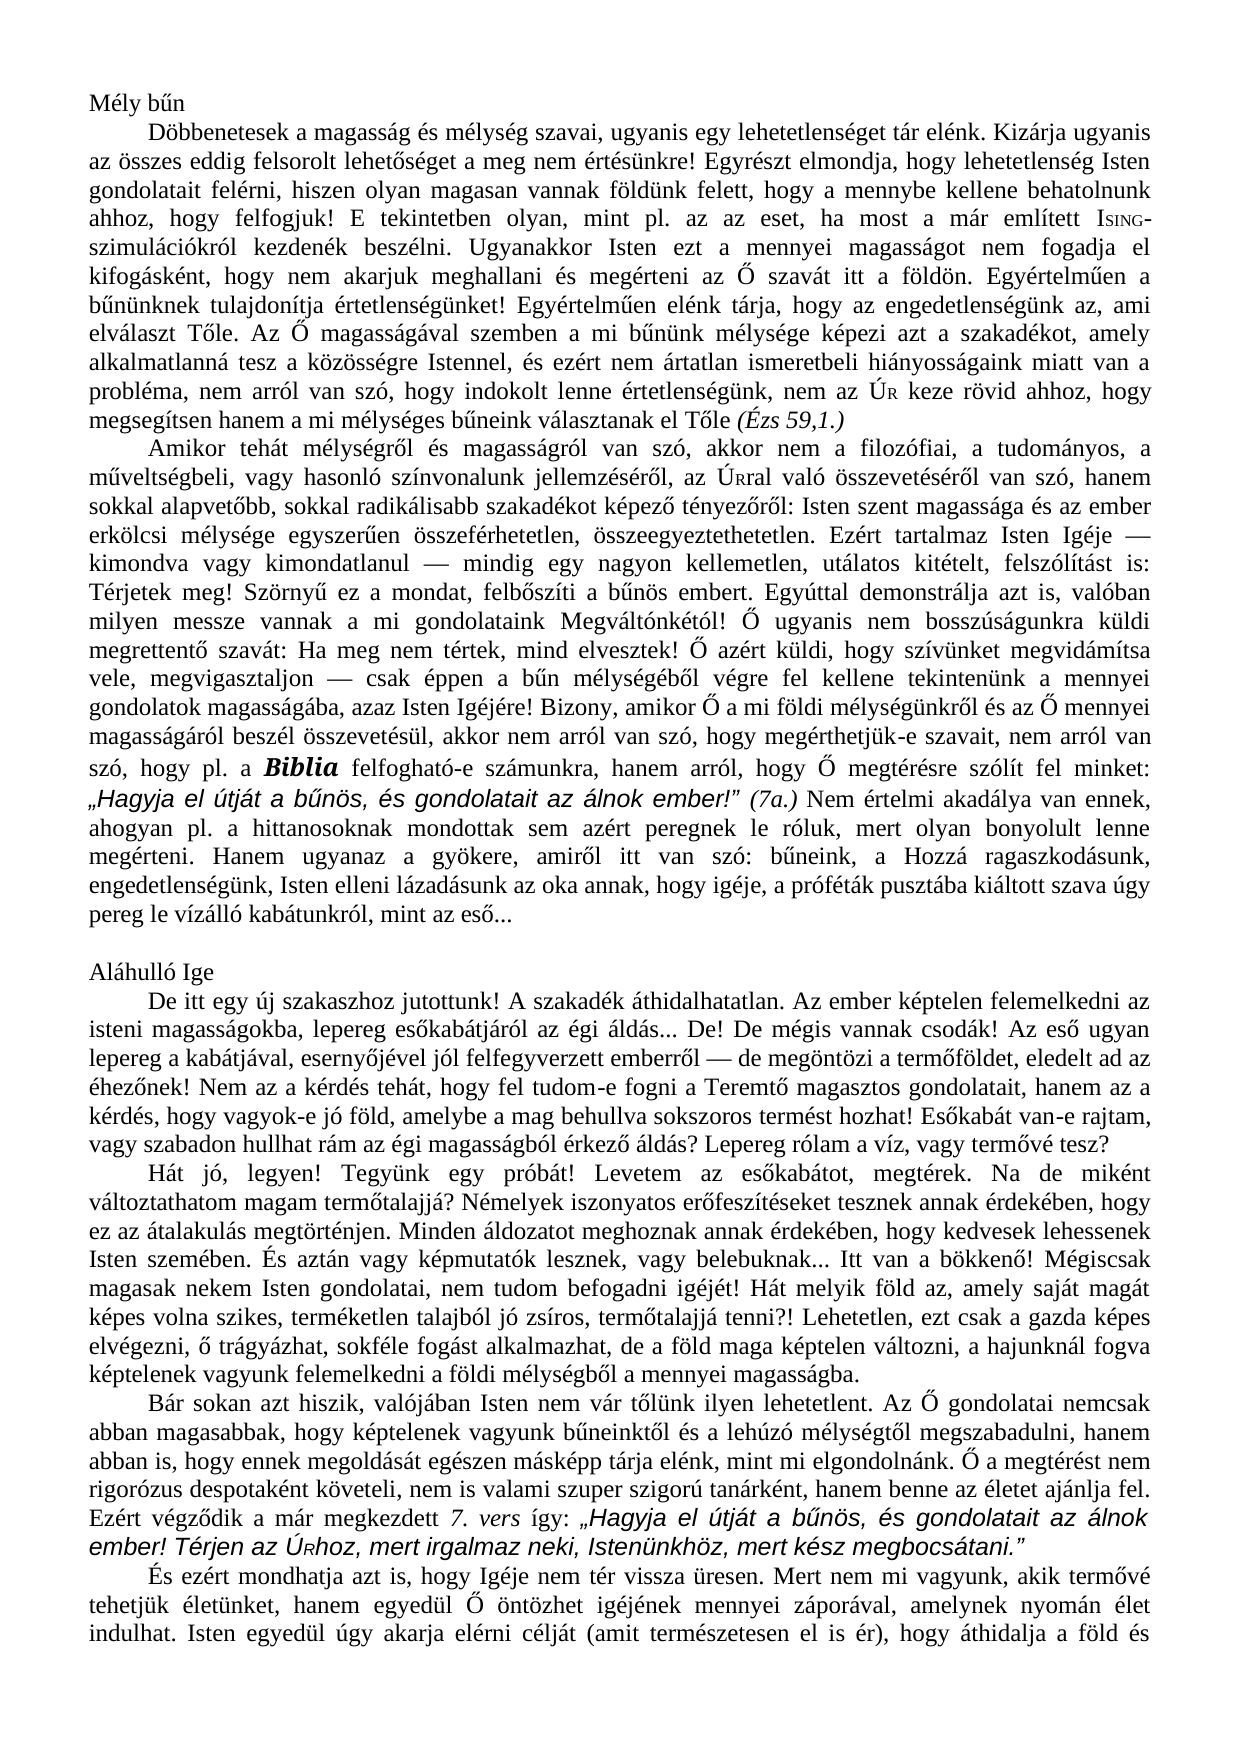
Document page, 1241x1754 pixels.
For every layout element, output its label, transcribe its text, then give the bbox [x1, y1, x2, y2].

text Döbbenetesek a magasság és mélység szavai, ugyanis egy lehetetlenséget tár elénk. Kizárja ugyanis az összes eddig felsorolt lehetőséget a meg nem értésünkre! Egyrészt elmondja, hogy lehetetlenség Isten gondolatait felérni, hiszen olyan magasan vannak földünk felett, hogy a mennybe kellene behatolnunk ahhoz, hogy felfogjuk! E tekintetben olyan, mint pl. az az eset, ha most a már említett Ising-szimulációkról kezdenék beszélni. Ugyanakkor Isten ezt a mennyei magasságot nem fogadja el kifogásként, hogy nem akarjuk meghallani és megérteni az Ő szavát itt a földön. Egyértelműen a bűnünknek tulajdonítja értetlenségünket! Egyértelműen elénk tárja, hogy az engedetlenségünk az, ami elválaszt Tőle. Az Ő magasságával szemben a mi bűnünk mélysége képezi azt a szakadékot, amely alkalmatlanná tesz a közösségre Istennel, és ezért nem ártatlan ismeretbeli hiányosságaink miatt van a probléma, nem arról van szó, hogy indokolt lenne értetlenségünk, nem az Úr keze rövid ahhoz, hogy megsegítsen hanem a mi mélységes bűneink választanak el Tőle (Ézs 59,1.) [88, 117, 1152, 433]
text Hát jó, legyen! Tegyünk egy próbát! Levetem az esőkabátot, megtérek. Na de miként változtathatom magam termőtalajjá? Némelyek iszonyatos erőfeszítéseket tesznek annak érdekében, hogy ez az átalakulás megtörténjen. Minden áldozatot meghoznak annak érdekében, hogy kedvesek lehessenek Isten szemében. És aztán vagy képmutatók lesznek, vagy belebuknak... Itt van a bökkenő! Mégiscsak magasak nekem Isten gondolatai, nem tudom befogadni igéjét! Hát melyik föld az, amely saját magát képes volna szikes, terméketlen talajból jó zsíros, termőtalajjá tenni?! Lehetetlen, ezt csak a gazda képes elvégezni, ő trágyázhat, sokféle fogást alkalmazhat, de a föld maga képtelen változni, a hajunknál fogva képtelenek vagyunk felemelkedni a földi mélységből a mennyei magasságba. [88, 1158, 1152, 1388]
text Mély bűn [88, 88, 1152, 117]
text Amikor tehát mélységről és magasságról van szó, akkor nem a filozófiai, a tudományos, a műveltségbeli, vagy hasonló színvonalunk jellemzéséről, az Úrral való összevetéséről van szó, hanem sokkal alapvetőbb, sokkal radikálisabb szakadékot képező tényezőről: Isten szent magassága és az ember erkölcsi mélysége egyszerűen összeférhetetlen, összeegyeztethetetlen. Ezért tartalmaz Isten Igéje — kimondva vagy kimondatlanul — mindig egy nagyon kellemetlen, utálatos kitételt, felszólítást is: Térjetek meg! Szörnyű ez a mondat, felbőszíti a bűnös embert. Egyúttal demonstrálja azt is, valóban milyen messze vannak a mi gondolataink Megváltónkétól! Ő ugyanis nem bosszúságunkra küldi megrettentő szavát: Ha meg nem tértek, mind elvesztek! Ő azért küldi, hogy szívünket megvidámítsa vele, megvigasztaljon — csak éppen a bűn mélységéből végre fel kellene tekintenünk a mennyei gondolatok magasságába, azaz Isten Igéjére! Bizony, amikor Ő a mi földi mélységünkről és az Ő mennyei magasságáról beszél összevetésül, akkor nem arról van szó, hogy megérthetjük‑e szavait, nem arról van szó, hogy pl. a Biblia felfogható‑e számunkra, hanem arról, hogy Ő megtérésre szólít fel minket: „Hagyja el útját a bűnös, és gondolatait az álnok ember!” (7a.) Nem értelmi akadálya van ennek, ahogyan pl. a hittanosoknak mondottak sem azért peregnek le róluk, mert olyan bonyolult lenne megérteni. Hanem ugyanaz a gyökere, amiről itt van szó: bűneink, a Hozzá ragaszkodásunk, engedetlenségünk, Isten elleni lázadásunk az oka annak, hogy igéje, a próféták pusztába kiáltott szava úgy pereg le vízálló kabátunkról, mint az eső... [88, 433, 1152, 928]
text Bár sokan azt hiszik, valójában Isten nem vár tőlünk ilyen lehetetlent. Az Ő gondolatai nemcsak abban magasabbak, hogy képtelenek vagyunk bűneinktől és a lehúzó mélységtől megszabadulni, hanem abban is, hogy ennek megoldását egészen másképp tárja elénk, mint mi elgondolnánk. Ő a megtérést nem rigorózus despotaként követeli, nem is valami szuper szigorú tanárként, hanem benne az életet ajánlja fel. Ezért végződik a már megkezdett 7. vers így: „Hagyja el útját a bűnös, és gondolatait az álnok ember! Térjen az Úrhoz, mert irgalmaz neki, Istenünkhöz, mert kész megbocsátani.” [88, 1388, 1152, 1561]
text És ezért mondhatja azt is, hogy Igéje nem tér vissza üresen. Mert nem mi vagyunk, akik termővé tehetjük életünket, hanem egyedül Ő öntözhet igéjének mennyei záporával, amelynek nyomán élet indulhat. Isten egyedül úgy akarja elérni célját (amit természetesen el is ér), hogy áthidalja a föld és [88, 1561, 1152, 1647]
text Aláhulló Ige [88, 957, 1152, 986]
text De itt egy új szakaszhoz jutottunk! A szakadék áthidalhatatlan. Az ember képtelen felemelkedni az isteni magasságokba, lepereg esőkabátjáról az égi áldás... De! De mégis vannak csodák! Az eső ugyan lepereg a kabátjával, esernyőjével jól felfegyverzett emberről — de megöntözi a termőföldet, eledelt ad az éhezőnek! Nem az a kérdés tehát, hogy fel tudom‑e fogni a Teremtő magasztos gondolatait, hanem az a kérdés, hogy vagyok‑e jó föld, amelybe a mag behullva sokszoros termést hozhat! Esőkabát van‑e rajtam, vagy szabadon hullhat rám az égi magasságból érkező áldás? Lepereg rólam a víz, vagy termővé tesz? [88, 986, 1152, 1158]
